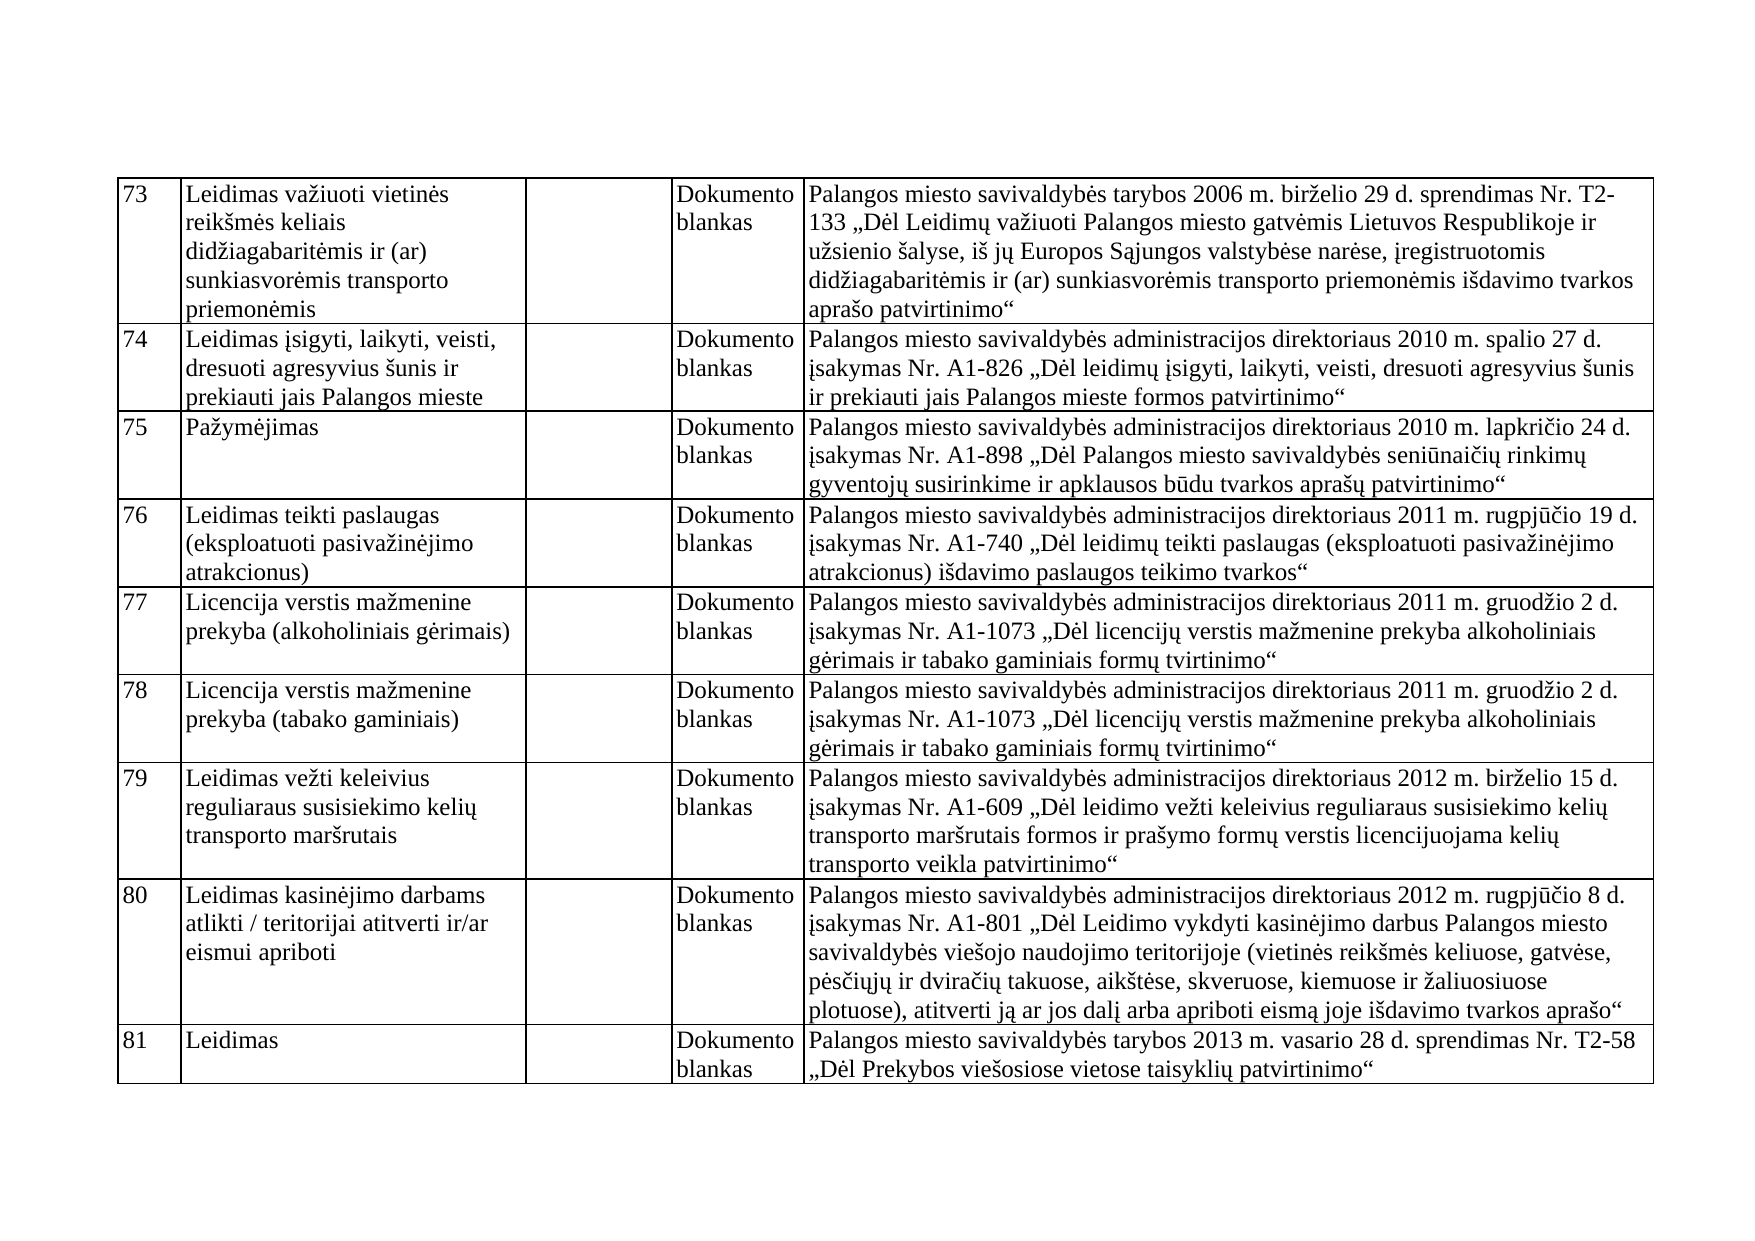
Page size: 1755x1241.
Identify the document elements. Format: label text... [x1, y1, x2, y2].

table_cell 81 [119, 1025, 180, 1082]
table_cell 78 [119, 675, 180, 762]
table_cell Palangos miesto savivaldybės administracijos direktoriaus 2010 m. spalio 27 d. įsakymas Nr. A1-826 „Dėl leidimų įsigyti, laikyti, veisti, dresuoti agresyvius šunis ir prekiauti jais Palangos mieste formos patvirtinimo“ [805, 324, 1653, 410]
table_cell 77 [119, 588, 180, 674]
table_cell [527, 179, 671, 322]
table_cell Palangos miesto savivaldybės tarybos 2013 m. vasario 28 d. sprendimas Nr. T2-58 „Dėl Prekybos viešosiose vietose taisyklių patvirtinimo“ [805, 1025, 1653, 1082]
table_cell [527, 412, 671, 498]
table_cell Palangos miesto savivaldybės administracijos direktoriaus 2011 m. gruodžio 2 d. įsakymas Nr. A1-1073 „Dėl licencijų verstis mažmenine prekyba alkoholiniais gėrimais ir tabako gaminiais formų tvirtinimo“ [805, 588, 1653, 674]
table_cell Palangos miesto savivaldybės administracijos direktoriaus 2012 m. rugpjūčio 8 d. įsakymas Nr. A1-801 „Dėl Leidimo vykdyti kasinėjimo darbus Palangos miesto savivaldybės viešojo naudojimo teritorijoje (vietinės reikšmės keliuose, gatvėse, pėsčiųjų ir dviračių takuose, aikštėse, skveruose, kiemuose ir žaliuosiuose plotuose), atitverti ją ar jos dalį arba apriboti eismą joje išdavimo tvarkos aprašo“ [805, 880, 1653, 1023]
table_cell Leidimas vežti keleivius reguliaraus susisiekimo kelių transporto maršrutais [182, 763, 525, 878]
table_cell Dokumento blankas [673, 880, 803, 1023]
table_cell Dokumento blankas [673, 412, 803, 498]
table_cell [527, 1025, 671, 1082]
table_cell Dokumento blankas [673, 324, 803, 410]
table_cell 75 [119, 412, 180, 498]
table_cell Dokumento blankas [673, 675, 803, 762]
table_cell Dokumento blankas [673, 179, 803, 322]
table_cell Palangos miesto savivaldybės administracijos direktoriaus 2011 m. rugpjūčio 19 d. įsakymas Nr. A1-740 „Dėl leidimų teikti paslaugas (eksploatuoti pasivažinėjimo atrakcionus) išdavimo paslaugos teikimo tvarkos“ [805, 500, 1653, 586]
table_cell [527, 675, 671, 762]
table_cell Pažymėjimas [182, 412, 525, 498]
table_cell [527, 500, 671, 586]
table_cell 73 [119, 179, 180, 322]
table_cell Palangos miesto savivaldybės tarybos 2006 m. birželio 29 d. sprendimas Nr. T2-133 „Dėl Leidimų važiuoti Palangos miesto gatvėmis Lietuvos Respublikoje ir užsienio šalyse, iš jų Europos Sąjungos valstybėse narėse, įregistruotomis didžiagabaritėmis ir (ar) sunkiasvorėmis transporto priemonėmis išdavimo tvarkos aprašo patvirtinimo“ [805, 179, 1653, 322]
table_cell 74 [119, 324, 180, 410]
table_cell [527, 588, 671, 674]
table_cell Leidimas važiuoti vietinės reikšmės keliais didžiagabaritėmis ir (ar) sunkiasvorėmis transporto priemonėmis [182, 179, 525, 322]
table_cell Leidimas [182, 1025, 525, 1082]
table_cell 80 [119, 880, 180, 1023]
table_cell Dokumento blankas [673, 1025, 803, 1082]
table_cell Palangos miesto savivaldybės administracijos direktoriaus 2010 m. lapkričio 24 d. įsakymas Nr. A1-898 „Dėl Palangos miesto savivaldybės seniūnaičių rinkimų gyventojų susirinkime ir apklausos būdu tvarkos aprašų patvirtinimo“ [805, 412, 1653, 498]
table_cell Dokumento blankas [673, 763, 803, 878]
table_cell Palangos miesto savivaldybės administracijos direktoriaus 2011 m. gruodžio 2 d. įsakymas Nr. A1-1073 „Dėl licencijų verstis mažmenine prekyba alkoholiniais gėrimais ir tabako gaminiais formų tvirtinimo“ [805, 675, 1653, 762]
table_cell [527, 880, 671, 1023]
table_cell Dokumento blankas [673, 588, 803, 674]
table_cell [527, 324, 671, 410]
table_cell Leidimas kasinėjimo darbams atlikti / teritorijai atitverti ir/ar eismui apriboti [182, 880, 525, 1023]
table_cell Leidimas teikti paslaugas (eksploatuoti pasivažinėjimo atrakcionus) [182, 500, 525, 586]
table_cell Palangos miesto savivaldybės administracijos direktoriaus 2012 m. birželio 15 d. įsakymas Nr. A1-609 „Dėl leidimo vežti keleivius reguliaraus susisiekimo kelių transporto maršrutais formos ir prašymo formų verstis licencijuojama kelių transporto veikla patvirtinimo“ [805, 763, 1653, 878]
table_cell 79 [119, 763, 180, 878]
table_cell Licencija verstis mažmenine prekyba (tabako gaminiais) [182, 675, 525, 762]
table_cell 76 [119, 500, 180, 586]
table_cell [527, 763, 671, 878]
table_cell Leidimas įsigyti, laikyti, veisti, dresuoti agresyvius šunis ir prekiauti jais Palangos mieste [182, 324, 525, 410]
table_cell Dokumento blankas [673, 500, 803, 586]
table_cell Licencija verstis mažmenine prekyba (alkoholiniais gėrimais) [182, 588, 525, 674]
